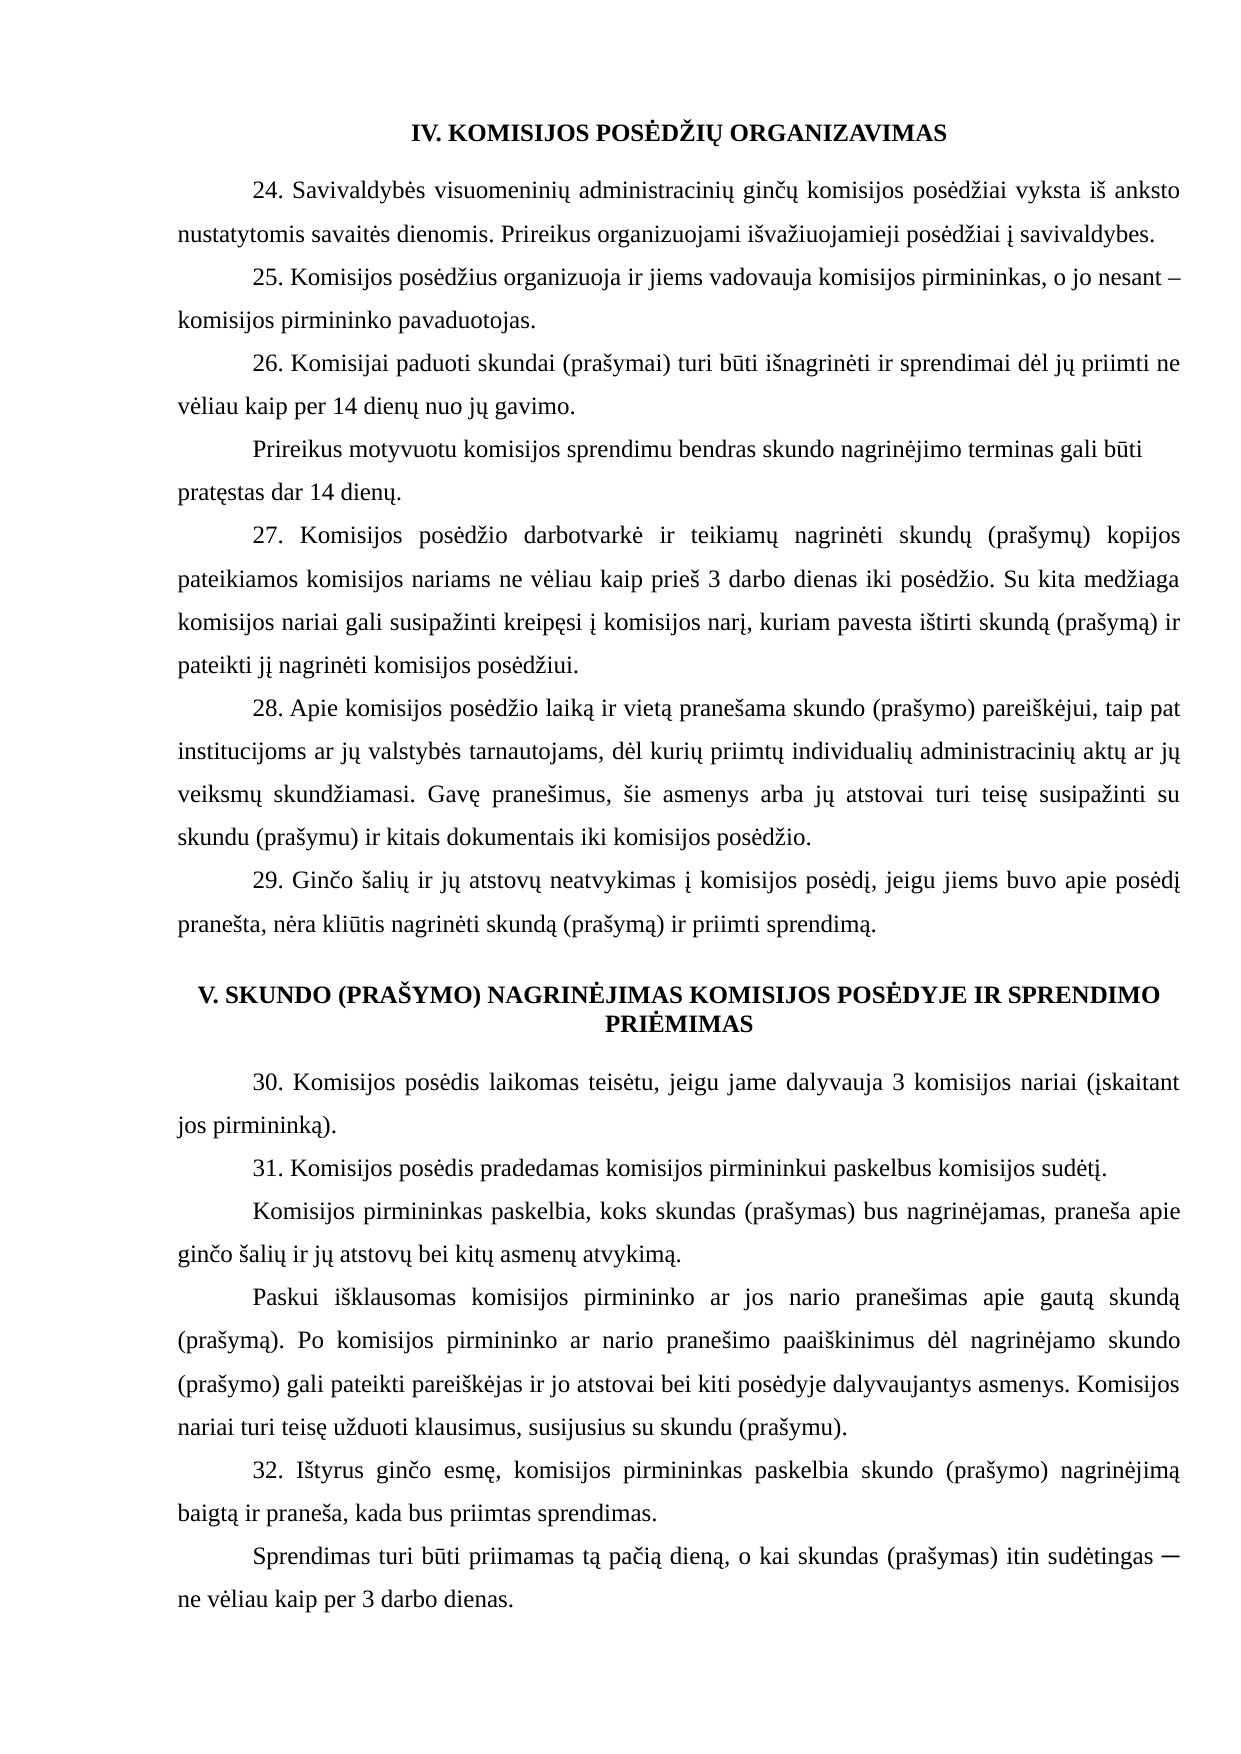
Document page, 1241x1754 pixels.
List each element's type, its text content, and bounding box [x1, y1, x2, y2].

text 29. Ginčo šalių ir jų atstovų neatvykimas į komisijos posėdį, jeigu jiems buvo apie posėdį pranešta, nėra kliūtis nagrinėti skundą (prašymą) ir priimti sprendimą. [177, 866, 1181, 937]
text 30. Komisijos posėdis laikomas teisėtu, jeigu jame dalyvauja 3 komisijos nariai (įskaitant jos pirmininką). [177, 1067, 1181, 1139]
text 26. Komisijai paduoti skundai (prašymai) turi būti išnagrinėti ir sprendimai dėl jų priimti ne vėliau kaip per 14 dienų nuo jų gavimo. [177, 348, 1181, 420]
text Komisijos pirmininkas paskelbia, koks skundas (prašymas) bus nagrinėjamas, praneša apie ginčo šalių ir jų atstovų bei kitų asmenų atvykimą. [177, 1196, 1181, 1268]
text Sprendimas turi būti priimamas tą pačią dieną, o kai skundas (prašymas) itin sudėtingas ─ ne vėliau kaip per 3 darbo dienas. [177, 1541, 1181, 1613]
text Prireikus motyvuotu komisijos sprendimu bendras skundo nagrinėjimo terminas gali būti pratęstas dar 14 dienų. [177, 434, 1181, 506]
text 31. Komisijos posėdis pradedamas komisijos pirmininkui paskelbus komisijos sudėtį. [177, 1153, 1181, 1182]
text 27. Komisijos posėdžio darbotvarkė ir teikiamų nagrinėti skundų (prašymų) kopijos pateikiamos komisijos nariams ne vėliau kaip prieš 3 darbo dienas iki posėdžio. Su kita medžiaga komisijos nariai gali susipažinti kreipęsi į komisijos narį, kuriam pavesta ištirti skundą (prašymą) ir pateikti jį nagrinėti komisijos posėdžiui. [177, 521, 1181, 679]
text 25. Komisijos posėdžius organizuoja ir jiems vadovauja komisijos pirmininkas, o jo nesant – komisijos pirmininko pavaduotojas. [177, 262, 1181, 334]
text V. SKUNDO (PRAŠYMO) NAGRINĖJIMAS KOMISIJOS POSĖDYJE IR SPRENDIMO PRIĖMIMAS [177, 981, 1181, 1038]
text IV. KOMISIJOS POSĖDŽIŲ ORGANIZAVIMAS [177, 118, 1181, 147]
text 32. Ištyrus ginčo esmę, komisijos pirmininkas paskelbia skundo (prašymo) nagrinėjimą baigtą ir praneša, kada bus priimtas sprendimas. [177, 1455, 1181, 1527]
text Paskui išklausomas komisijos pirmininko ar jos nario pranešimas apie gautą skundą (prašymą). Po komisijos pirmininko ar nario pranešimo paaiškinimus dėl nagrinėjamo skundo (prašymo) gali pateikti pareiškėjas ir jo atstovai bei kiti posėdyje dalyvaujantys asmenys. Komisijos nariai turi teisę užduoti klausimus, susijusius su skundu (prašymu). [177, 1282, 1181, 1441]
text 24. Savivaldybės visuomeninių administracinių ginčų komisijos posėdžiai vyksta iš anksto nustatytomis savaitės dienomis. Prireikus organizuojami išvažiuojamieji posėdžiai į savivaldybes. [177, 176, 1181, 247]
text 28. Apie komisijos posėdžio laiką ir vietą pranešama skundo (prašymo) pareiškėjui, taip pat institucijoms ar jų valstybės tarnautojams, dėl kurių priimtų individualių administracinių aktų ar jų veiksmų skundžiamasi. Gavę pranešimus, šie asmenys arba jų atstovai turi teisę susipažinti su skundu (prašymu) ir kitais dokumentais iki komisijos posėdžio. [177, 693, 1181, 851]
